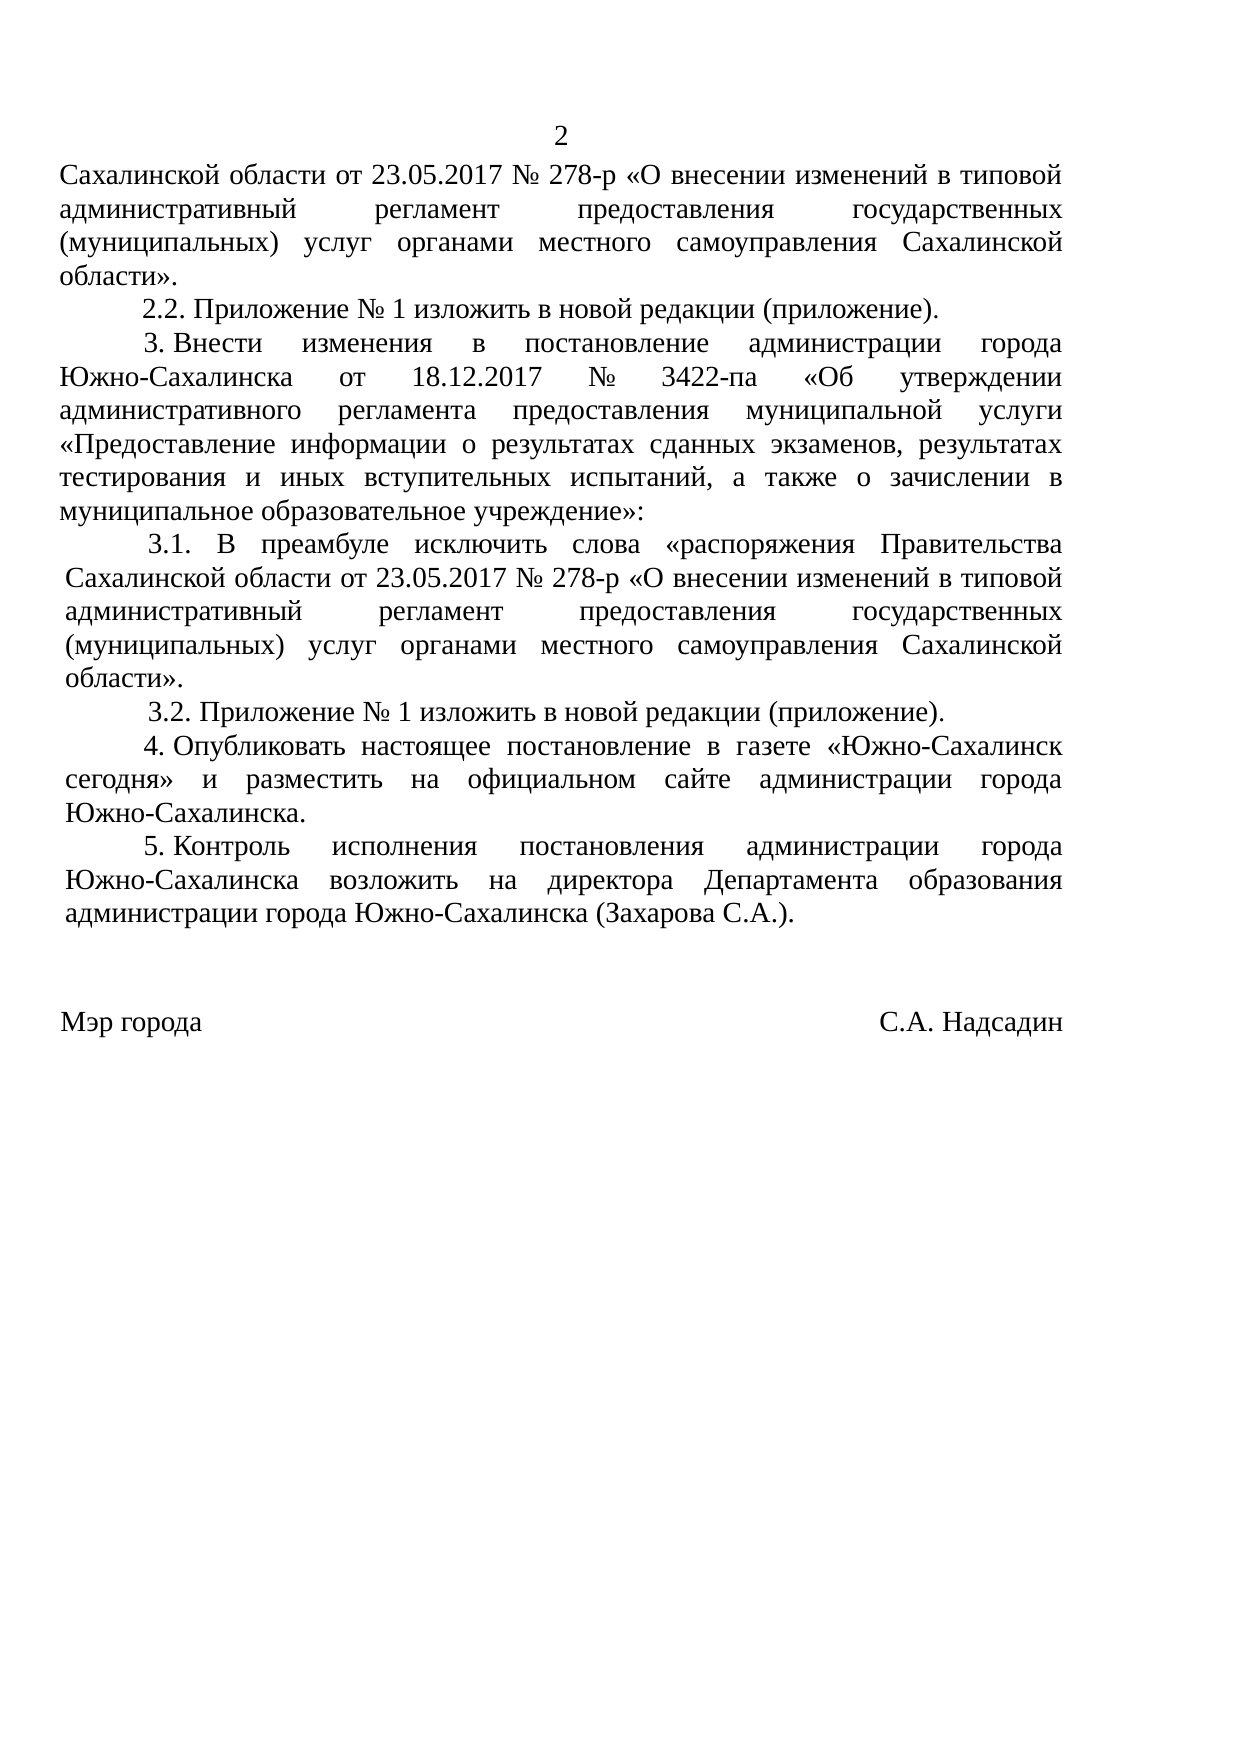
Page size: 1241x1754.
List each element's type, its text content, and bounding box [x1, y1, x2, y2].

list 2.2. Приложение № 1 изложить в новой редакции (приложение). [106, 292, 1063, 325]
text 3.1. В преамбуле исключить слова «распоряжения Правительства Сахалинской области от 23.05.2017 № 278-р «О внесении изменений в типовой административный регламент предоставления государственных (муниципальных) услуг органами местного самоуправления Сахалинской области». [65, 527, 1063, 694]
list Опубликовать настоящее постановление в газете «Южно-Сахалинск сегодня» и разместить на официальном сайте администрации города Южно-Сахалинска. [65, 728, 1063, 828]
list Мэр города С.А. Надсадин [60, 1004, 1063, 1038]
text Сахалинской области от 23.05.2017 № 278-р «О внесении изменений в типовой административный регламент предоставления государственных (муниципальных) услуг органами местного самоуправления Сахалинской области». [59, 158, 1063, 292]
list Внести изменения в постановление администрации города Южно-Сахалинска от 18.12.2017 № 3422-па «Об утверждении административного регламента предоставления муниципальной услуги «Предоставление информации о результатах сданных экзаменов, результатах тестирования и иных вступительных испытаний, а также о зачислении в муниципальное образовательное учреждение»: [59, 325, 1063, 527]
list Контроль исполнения постановления администрации города Южно-Сахалинска возложить на директора Департамента образования администрации города Южно-Сахалинска (Захарова С.А.). [65, 828, 1063, 929]
list 3.2. Приложение № 1 изложить в новой редакции (приложение). [112, 694, 1063, 728]
